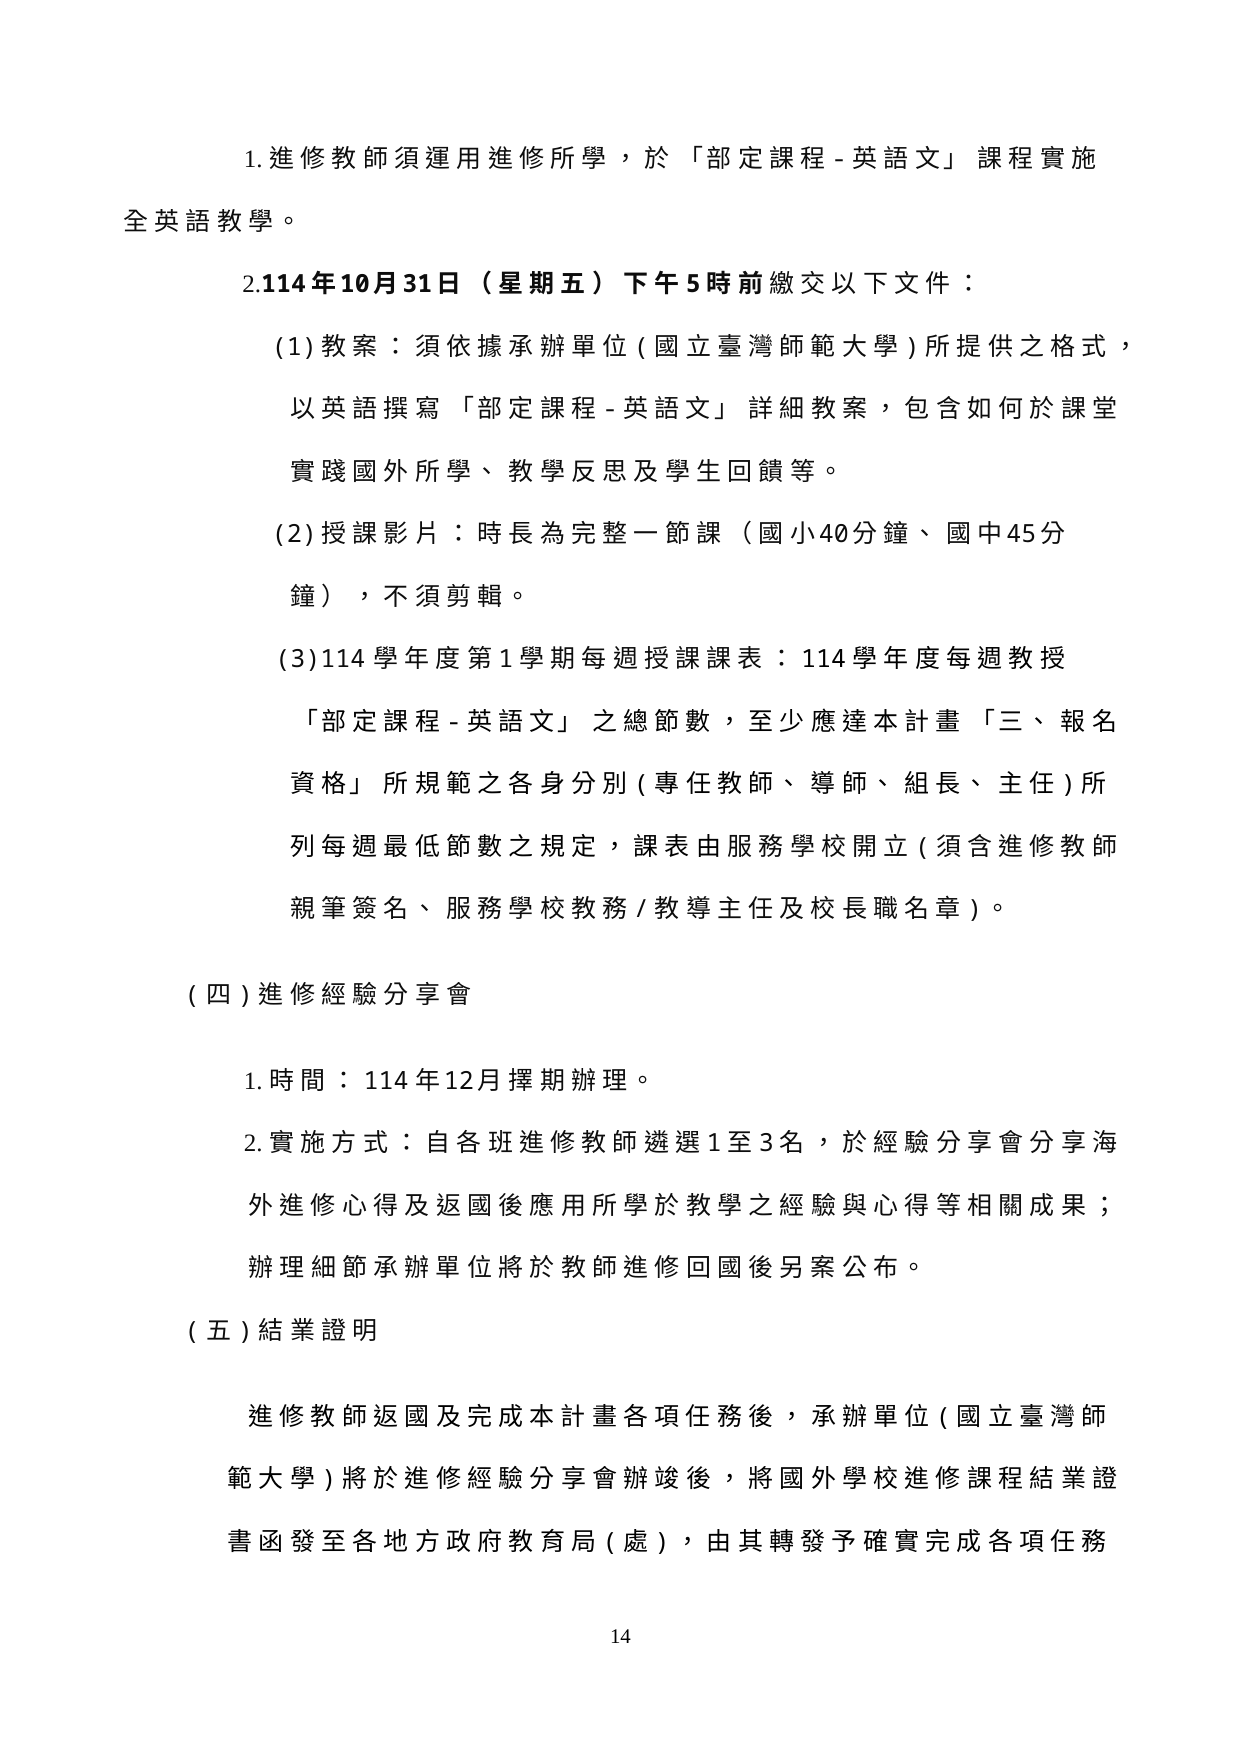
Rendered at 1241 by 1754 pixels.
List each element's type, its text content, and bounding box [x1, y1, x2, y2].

text (1)教案：須依據承辦單位(國立臺灣師範大學)所提供之格式，以英語撰寫「部定課程-英語文」詳細教案，包含如何於課堂實踐國外所學、教學反思及學生回饋等。 [120, 302, 1120, 490]
text (五)結業證明 [120, 1287, 1120, 1349]
text (四)進修經驗分享會 [120, 951, 1120, 1013]
text 1.進修教師須運用進修所學，於「部定課程-英語文」課程實施全英語教學。 [120, 115, 1120, 240]
text 進修教師返國及完成本計畫各項任務後，承辦單位(國立臺灣師範大學)將於進修經驗分享會辦竣後，將國外學校進修課程結業證書函發至各地方政府教育局(處)，由其轉發予確實完成各項任務 [120, 1372, 1120, 1560]
text (2)授課影片：時長為完整一節課（國小40分鐘、國中45分鐘），不須剪輯。 [120, 490, 1120, 615]
text 2.114年10月31日（星期五）下午5時前繳交以下文件： [120, 240, 1120, 302]
text 2.實施方式：自各班進修教師遴選1至3名，於經驗分享會分享海外進修心得及返國後應用所學於教學之經驗與心得等相關成果；辦理細節承辦單位將於教師進修回國後另案公布。 [120, 1099, 1120, 1287]
text (3)114學年度第1學期每週授課課表：114學年度每週教授「部定課程-英語文」之總節數，至少應達本計畫「三、報名資格」所規範之各身分別(專任教師、導師、組長、主任)所列每週最低節數之規定，課表由服務學校開立(須含進修教師親筆簽名、服務學校教務/教導主任及校長職名章)。 [120, 615, 1120, 927]
text 1.時間：114年12月擇期辦理。 [120, 1037, 1120, 1099]
